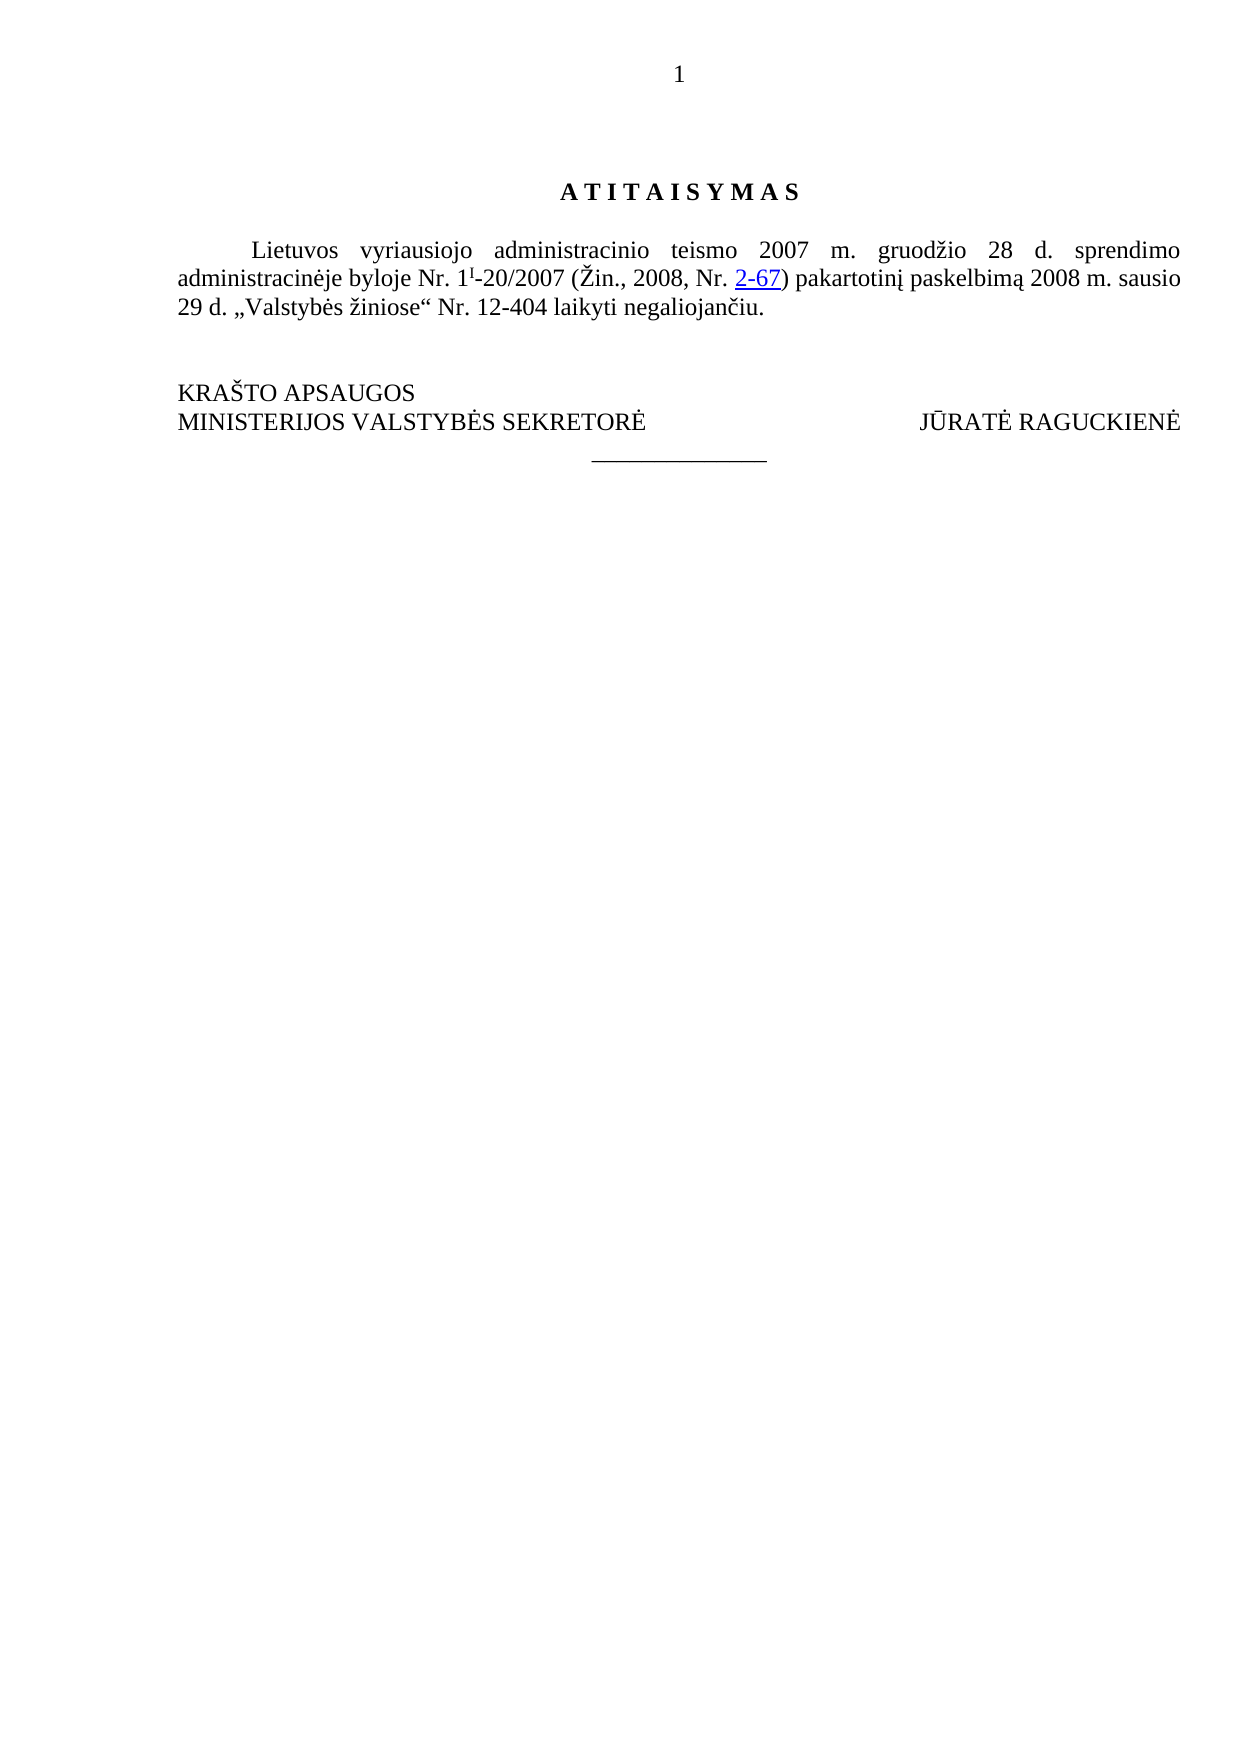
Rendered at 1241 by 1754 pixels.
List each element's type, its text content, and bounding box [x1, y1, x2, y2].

text ______________ [177, 436, 1181, 465]
text KRAŠTO APSAUGOS [177, 378, 1181, 407]
text MINISTERIJOS VALSTYBĖS SEKRETORĖ JŪRATĖ RAGUCKIENĖ [177, 407, 1181, 436]
text ATITAISYMAS [177, 177, 1181, 206]
text Lietuvos vyriausiojo administracinio teismo 2007 m. gruodžio 28 d. sprendimo administracinėje byloje Nr. 1I-20/2007 (Žin., 2008, Nr. 2-67) pakartotinį paskelbimą 2008 m. sausio 29 d. „Valstybės žiniose“ Nr. 12-404 laikyti negaliojančiu. [177, 235, 1181, 321]
